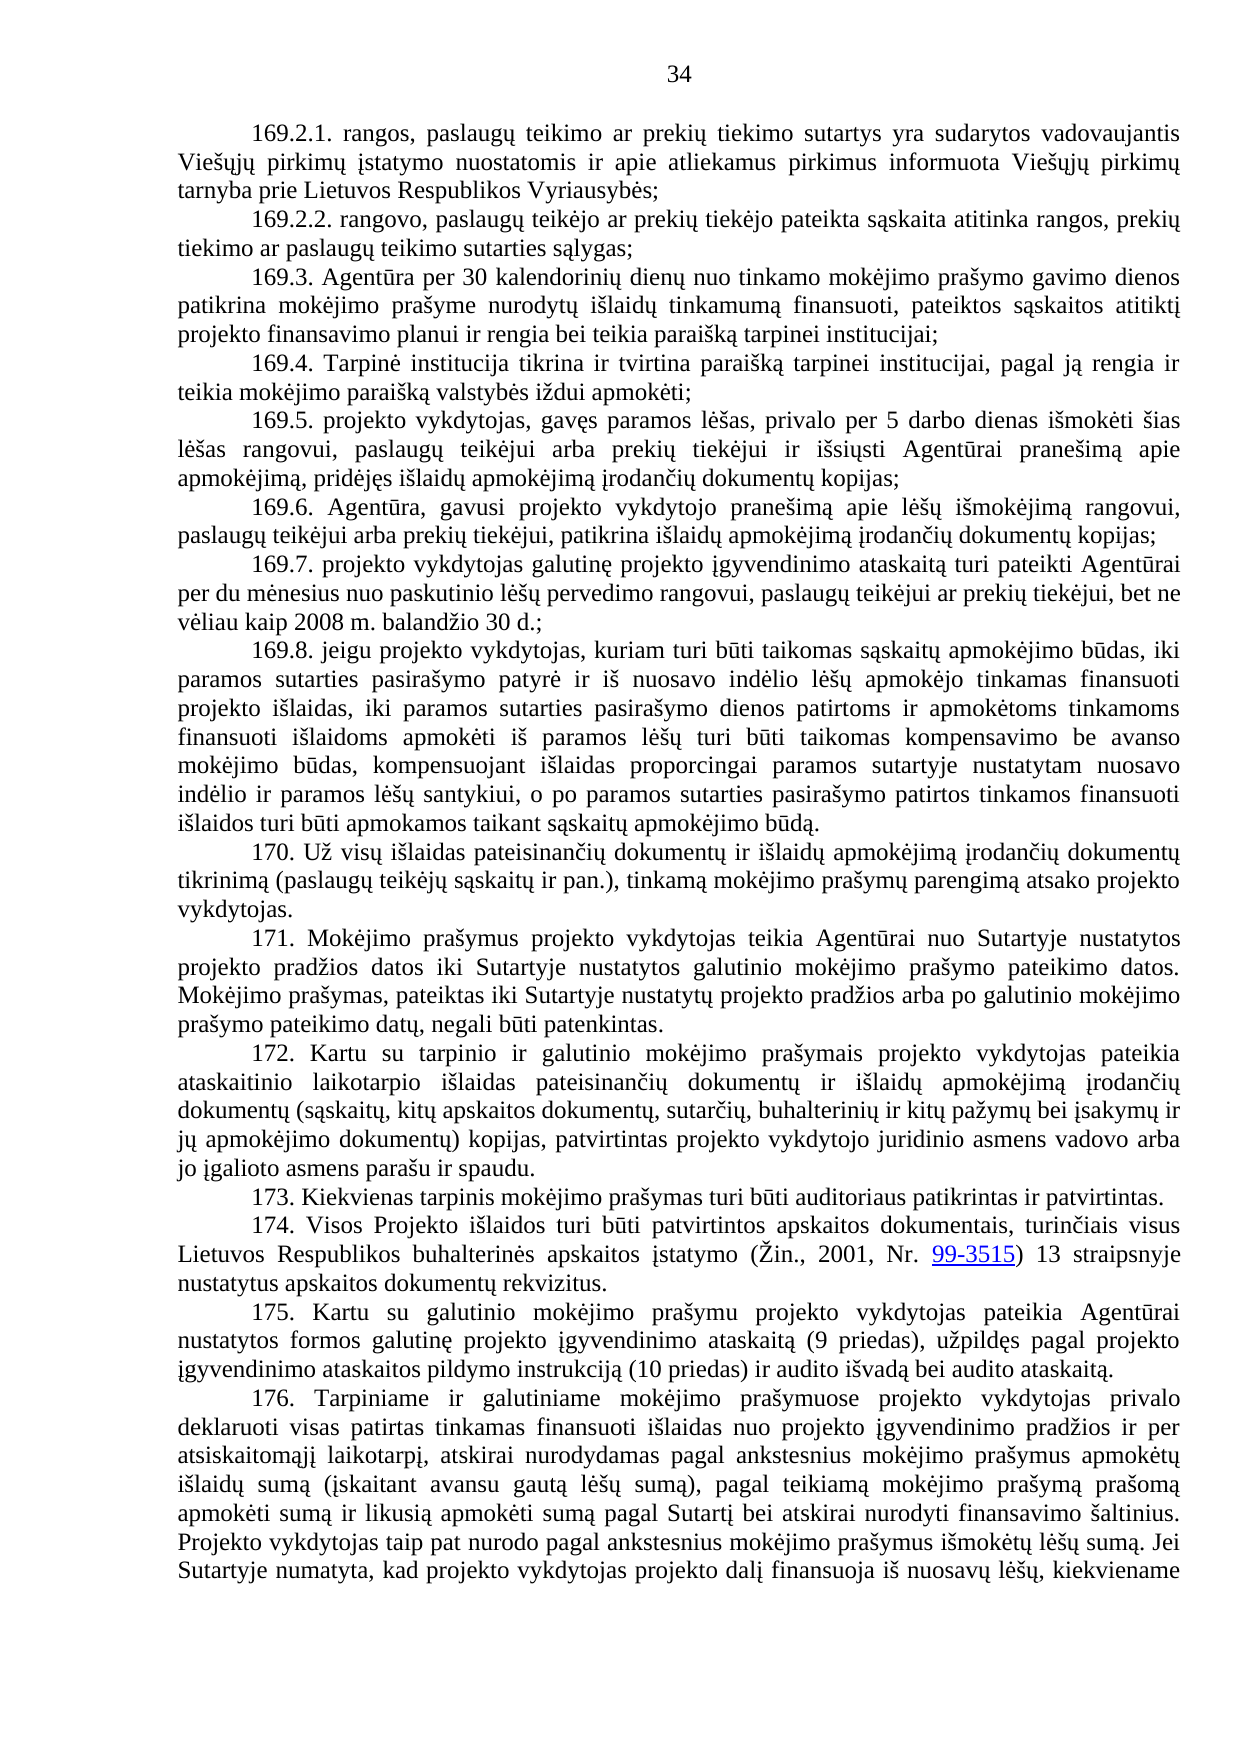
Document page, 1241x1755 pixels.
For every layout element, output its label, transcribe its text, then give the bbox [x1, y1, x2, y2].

text 169.5. projekto vykdytojas, gavęs paramos lėšas, privalo per 5 darbo dienas išmokėti šias lėšas rangovui, paslaugų teikėjui arba prekių tiekėjui ir išsiųsti Agentūrai pranešimą apie apmokėjimą, pridėjęs išlaidų apmokėjimą įrodančių dokumentų kopijas; [177, 406, 1181, 492]
text 171. Mokėjimo prašymus projekto vykdytojas teikia Agentūrai nuo Sutartyje nustatytos projekto pradžios datos iki Sutartyje nustatytos galutinio mokėjimo prašymo pateikimo datos. Mokėjimo prašymas, pateiktas iki Sutartyje nustatytų projekto pradžios arba po galutinio mokėjimo prašymo pateikimo datų, negali būti patenkintas. [177, 923, 1181, 1038]
text 172. Kartu su tarpinio ir galutinio mokėjimo prašymais projekto vykdytojas pateikia ataskaitinio laikotarpio išlaidas pateisinančių dokumentų ir išlaidų apmokėjimą įrodančių dokumentų (sąskaitų, kitų apskaitos dokumentų, sutarčių, buhalterinių ir kitų pažymų bei įsakymų ir jų apmokėjimo dokumentų) kopijas, patvirtintas projekto vykdytojo juridinio asmens vadovo arba jo įgalioto asmens parašu ir spaudu. [177, 1038, 1181, 1182]
text 174. Visos Projekto išlaidos turi būti patvirtintos apskaitos dokumentais, turinčiais visus Lietuvos Respublikos buhalterinės apskaitos įstatymo (Žin., 2001, Nr. 99-3515) 13 straipsnyje nustatytus apskaitos dokumentų rekvizitus. [177, 1211, 1181, 1297]
text 169.7. projekto vykdytojas galutinę projekto įgyvendinimo ataskaitą turi pateikti Agentūrai per du mėnesius nuo paskutinio lėšų pervedimo rangovui, paslaugų teikėjui ar prekių tiekėjui, bet ne vėliau kaip 2008 m. balandžio 30 d.; [177, 549, 1181, 636]
text 169.6. Agentūra, gavusi projekto vykdytojo pranešimą apie lėšų išmokėjimą rangovui, paslaugų teikėjui arba prekių tiekėjui, patikrina išlaidų apmokėjimą įrodančių dokumentų kopijas; [177, 492, 1181, 549]
text 169.3. Agentūra per 30 kalendorinių dienų nuo tinkamo mokėjimo prašymo gavimo dienos patikrina mokėjimo prašyme nurodytų išlaidų tinkamumą finansuoti, pateiktos sąskaitos atitiktį projekto finansavimo planui ir rengia bei teikia paraišką tarpinei institucijai; [177, 262, 1181, 348]
text 169.2.2. rangovo, paslaugų teikėjo ar prekių tiekėjo pateikta sąskaita atitinka rangos, prekių tiekimo ar paslaugų teikimo sutarties sąlygas; [177, 204, 1181, 262]
text 169.4. Tarpinė institucija tikrina ir tvirtina paraišką tarpinei institucijai, pagal ją rengia ir teikia mokėjimo paraišką valstybės iždui apmokėti; [177, 348, 1181, 406]
text 175. Kartu su galutinio mokėjimo prašymu projekto vykdytojas pateikia Agentūrai nustatytos formos galutinę projekto įgyvendinimo ataskaitą (9 priedas), užpildęs pagal projekto įgyvendinimo ataskaitos pildymo instrukciją (10 priedas) ir audito išvadą bei audito ataskaitą. [177, 1297, 1181, 1383]
text 169.2.1. rangos, paslaugų teikimo ar prekių tiekimo sutartys yra sudarytos vadovaujantis Viešųjų pirkimų įstatymo nuostatomis ir apie atliekamus pirkimus informuota Viešųjų pirkimų tarnyba prie Lietuvos Respublikos Vyriausybės; [177, 118, 1181, 204]
text 169.8. jeigu projekto vykdytojas, kuriam turi būti taikomas sąskaitų apmokėjimo būdas, iki paramos sutarties pasirašymo patyrė ir iš nuosavo indėlio lėšų apmokėjo tinkamas finansuoti projekto išlaidas, iki paramos sutarties pasirašymo dienos patirtoms ir apmokėtoms tinkamoms finansuoti išlaidoms apmokėti iš paramos lėšų turi būti taikomas kompensavimo be avanso mokėjimo būdas, kompensuojant išlaidas proporcingai paramos sutartyje nustatytam nuosavo indėlio ir paramos lėšų santykiui, o po paramos sutarties pasirašymo patirtos tinkamos finansuoti išlaidos turi būti apmokamos taikant sąskaitų apmokėjimo būdą. [177, 636, 1181, 837]
text 170. Už visų išlaidas pateisinančių dokumentų ir išlaidų apmokėjimą įrodančių dokumentų tikrinimą (paslaugų teikėjų sąskaitų ir pan.), tinkamą mokėjimo prašymų parengimą atsako projekto vykdytojas. [177, 837, 1181, 923]
text 173. Kiekvienas tarpinis mokėjimo prašymas turi būti auditoriaus patikrintas ir patvirtintas. [177, 1182, 1181, 1211]
text 176. Tarpiniame ir galutiniame mokėjimo prašymuose projekto vykdytojas privalo deklaruoti visas patirtas tinkamas finansuoti išlaidas nuo projekto įgyvendinimo pradžios ir per atsiskaitomąjį laikotarpį, atskirai nurodydamas pagal ankstesnius mokėjimo prašymus apmokėtų išlaidų sumą (įskaitant avansu gautą lėšų sumą), pagal teikiamą mokėjimo prašymą prašomą apmokėti sumą ir likusią apmokėti sumą pagal Sutartį bei atskirai nurodyti finansavimo šaltinius. Projekto vykdytojas taip pat nurodo pagal ankstesnius mokėjimo prašymus išmokėtų lėšų sumą. Jei Sutartyje numatyta, kad projekto vykdytojas projekto dalį finansuoja iš nuosavų lėšų, kiekviename [177, 1383, 1181, 1584]
